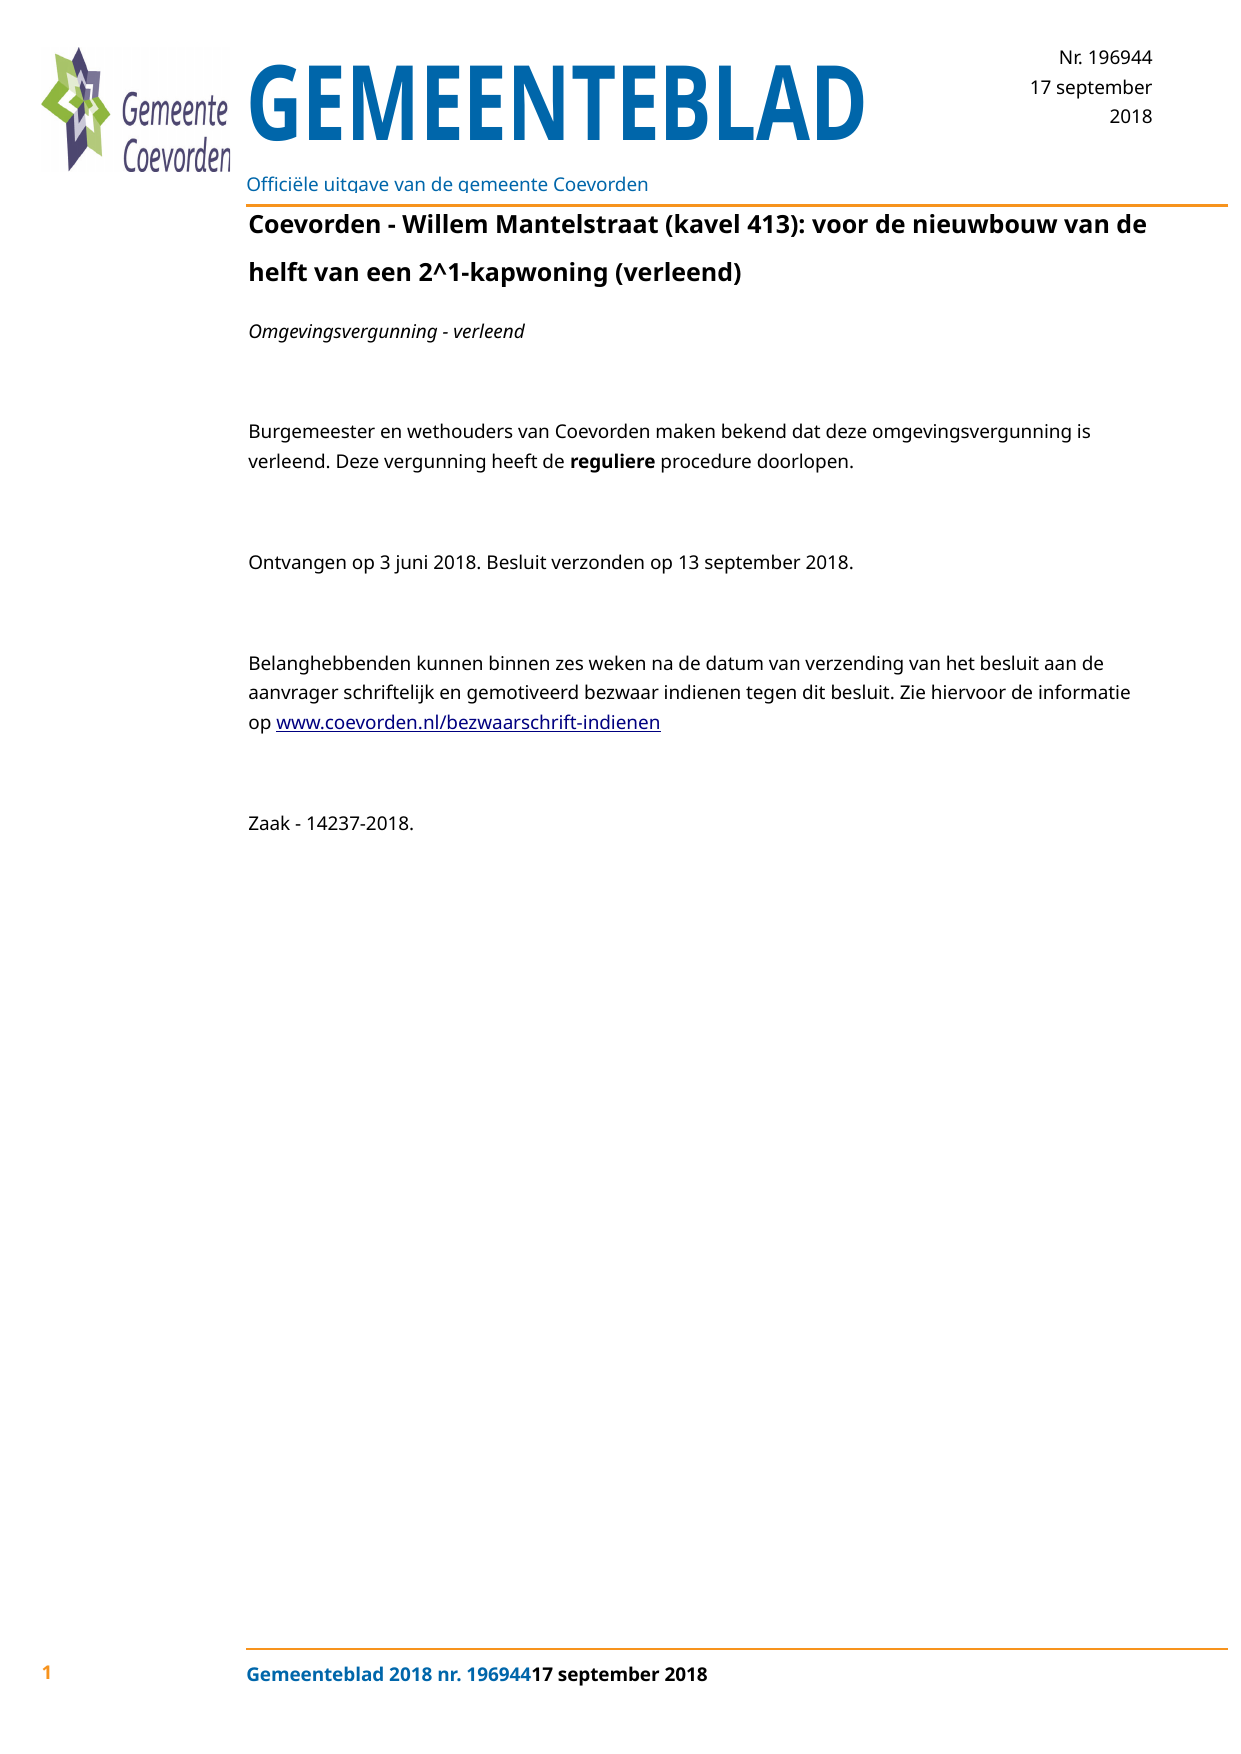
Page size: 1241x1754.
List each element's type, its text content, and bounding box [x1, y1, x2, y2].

text Burgemeester en wethouders van Coevorden maken bekend dat deze omgevingsvergunning is verleend. Deze vergunning heeft de reguliere procedure doorlopen. [248, 419, 1152, 474]
text Omgevingsvergunning - verleend [248, 318, 1152, 344]
text Ontvangen op 3 juni 2018. Besluit verzonden op 13 september 2018. [248, 549, 1152, 575]
text Belanghebbenden kunnen binnen zes weken na de datum van verzending van het besluit aan de aanvrager schriftelijk en gemotiveerd bezwaar indienen tegen dit besluit. Zie hiervoor de informatie op www.coevorden.nl/bezwaarschrift-indienen [248, 650, 1152, 735]
text Zaak - 14237-2018. [248, 810, 1152, 836]
text Coevorden - Willem Mantelstraat (kavel 413): voor de nieuwbouw van de helft van een 2^1-kapwoning (verleend) [248, 207, 1152, 288]
picture [41, 47, 231, 172]
